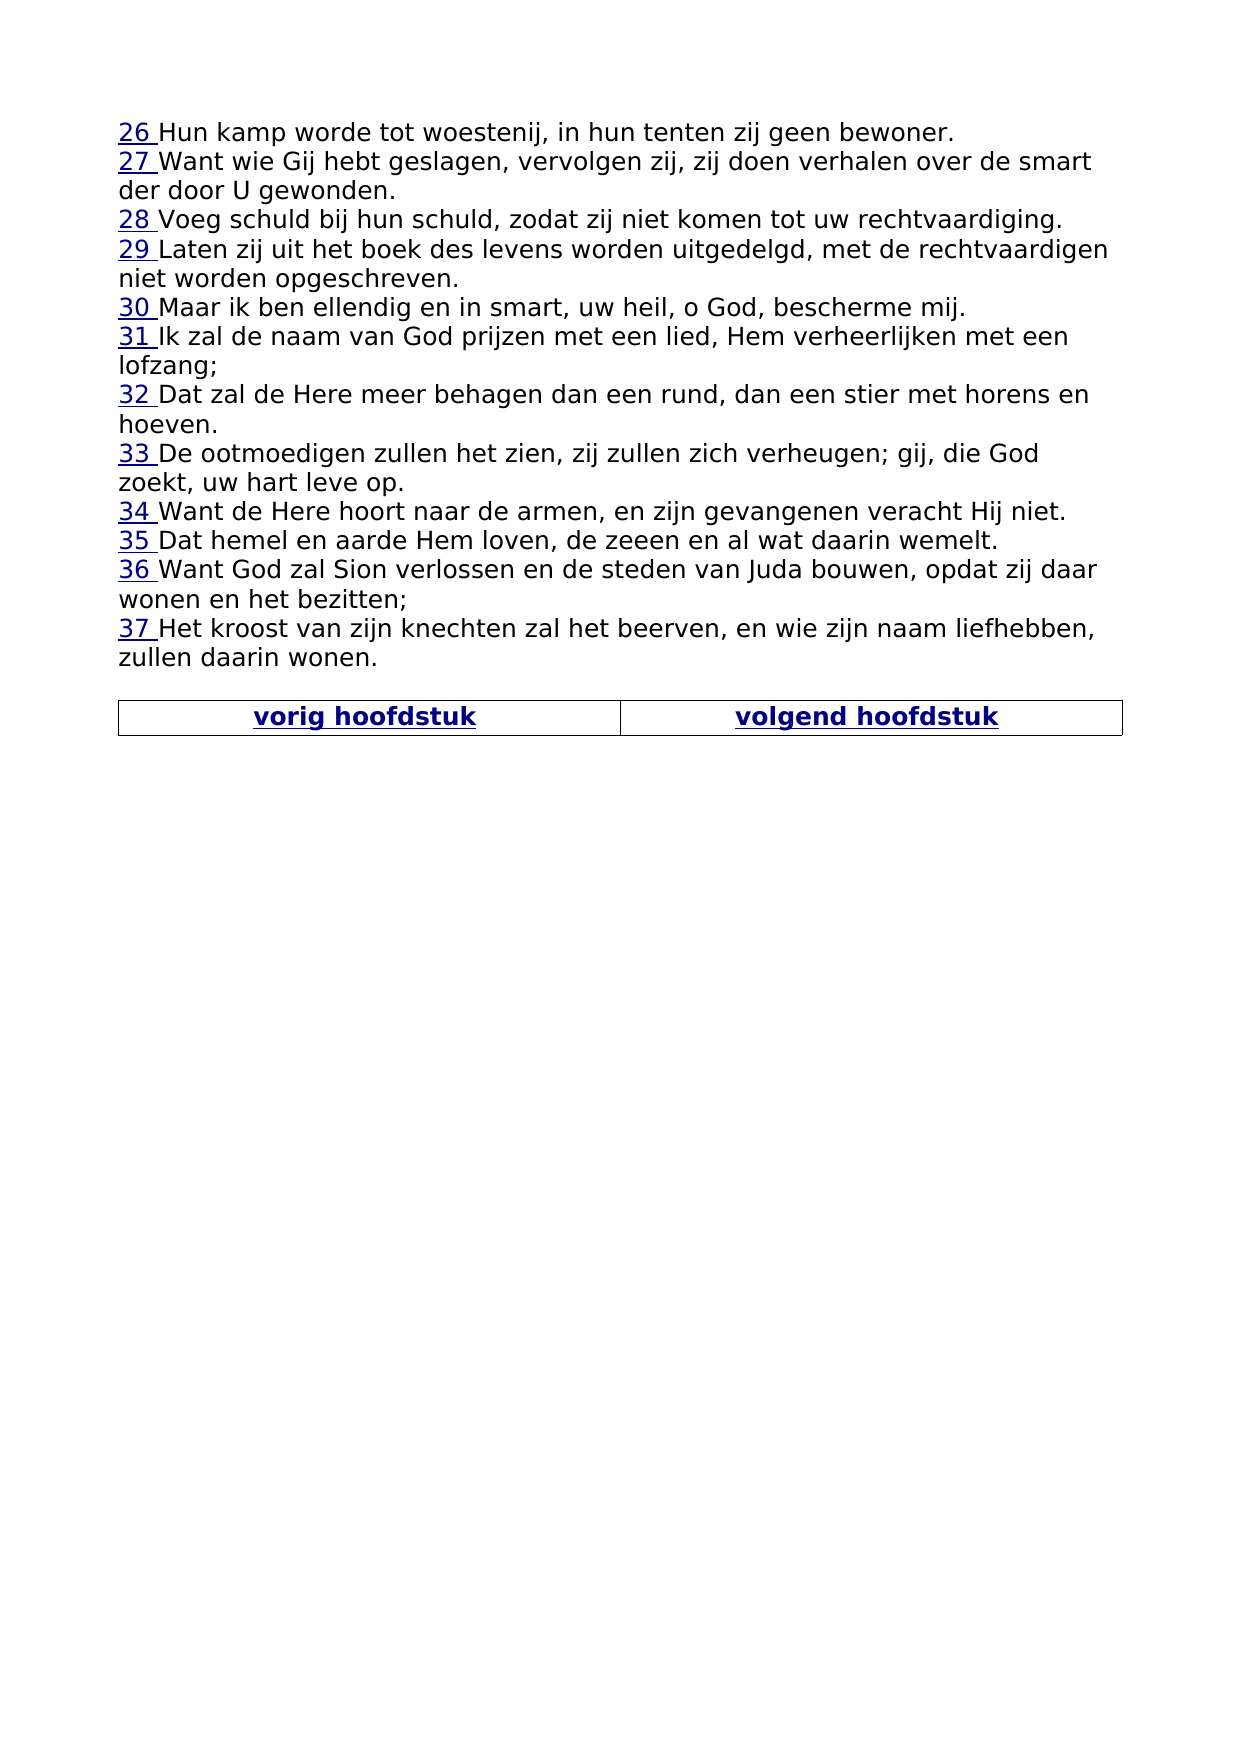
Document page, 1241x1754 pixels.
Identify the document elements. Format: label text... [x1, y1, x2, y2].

table_header volgend hoofdstuk [621, 701, 1122, 735]
table_header vorig hoofdstuk [119, 701, 620, 735]
text 26 Hun kamp worde tot woestenij, in hun tenten zij geen bewoner. 27 Want wie Gij hebt geslagen, vervolgen zij, zij doen verhalen over de smart der door U gewonden. 28 Voeg schuld bij hun schuld, zodat zij niet komen tot uw rechtvaardiging. 29 Laten zij uit het boek des levens worden uitgedelgd, met de rechtvaardigen niet worden opgeschreven. 30 Maar ik ben ellendig en in smart, uw heil, o God, bescherme mij. 31 Ik zal de naam van God prijzen met een lied, Hem verheerlijken met een lofzang; 32 Dat zal de Here meer behagen dan een rund, dan een stier met horens en hoeven. 33 De ootmoedigen zullen het zien, zij zullen zich verheugen; gij, die God zoekt, uw hart leve op. 34 Want de Here hoort naar de armen, en zijn gevangenen veracht Hij niet. 35 Dat hemel en aarde Hem loven, de zeeen en al wat daarin wemelt. 36 Want God zal Sion verlossen en de steden van Juda bouwen, opdat zij daar wonen en het bezitten; 37 Het kroost van zijn knechten zal het beerven, en wie zijn naam liefhebben, zullen daarin wonen. [118, 118, 1122, 672]
